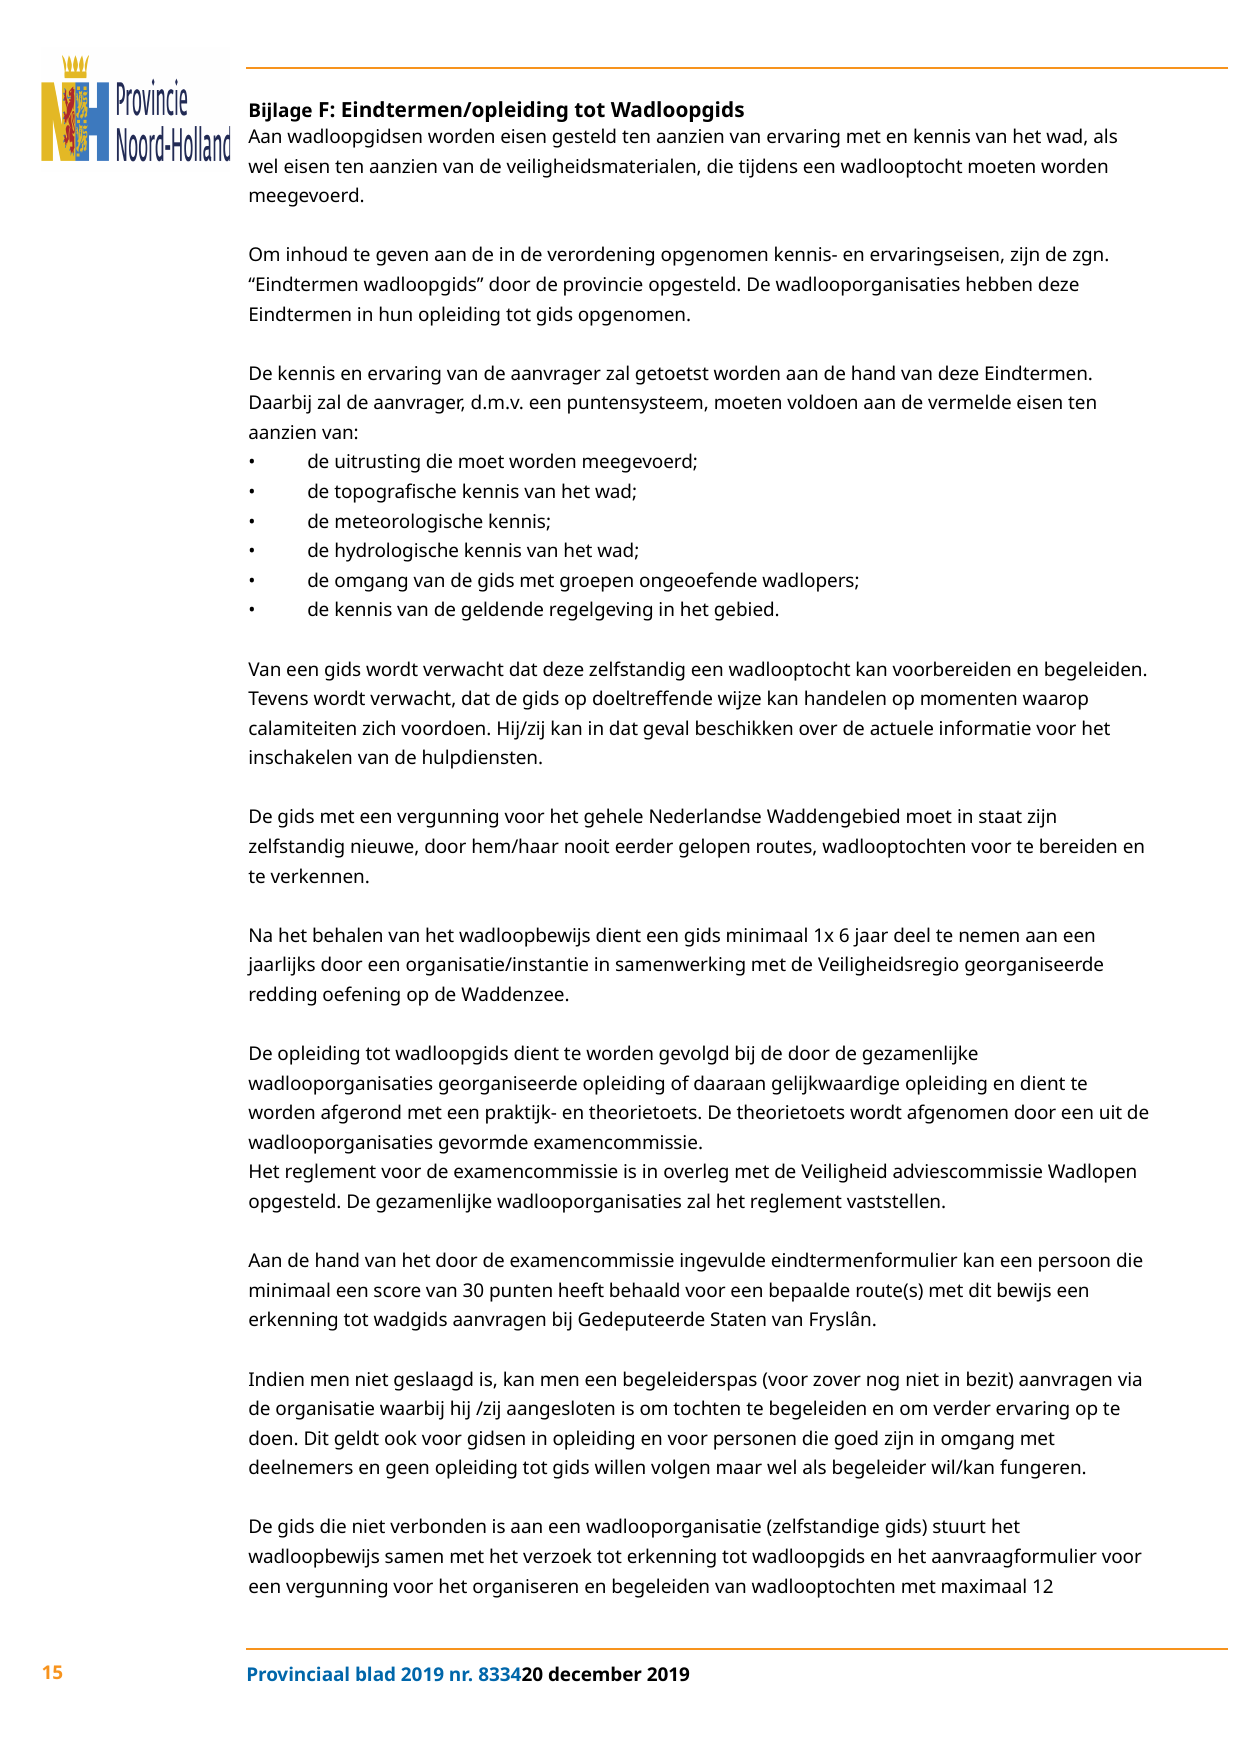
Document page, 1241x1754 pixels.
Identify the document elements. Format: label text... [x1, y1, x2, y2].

list de meteorologische kennis; [248, 508, 1152, 534]
text Van een gids wordt verwacht dat deze zelfstandig een wadlooptocht kan voorbereiden en begeleiden. Tevens wordt verwacht, dat de gids op doeltreffende wijze kan handelen op momenten waarop calamiteiten zich voordoen. Hij/zij kan in dat geval beschikken over de actuele informatie voor het inschakelen van de hulpdiensten. [248, 656, 1152, 770]
list de hydrologische kennis van het wad; [248, 537, 1152, 563]
list de kennis van de geldende regelgeving in het gebied. [248, 597, 1152, 622]
list de uitrusting die moet worden meegevoerd; [248, 449, 1152, 474]
text De gids met een vergunning voor het gehele Nederlandse Waddengebied moet in staat zijn zelfstandig nieuwe, door hem/haar nooit eerder gelopen routes, wadlooptochten voor te bereiden en te verkennen. [248, 804, 1152, 889]
text De gids die niet verbonden is aan een wadlooporganisatie (zelfstandige gids) stuurt het wadloopbewijs samen met het verzoek tot erkenning tot wadloopgids en het aanvraagformulier voor een vergunning voor het organiseren en begeleiden van wadlooptochten met maximaal 12 [248, 1514, 1152, 1599]
picture [41, 47, 231, 172]
text De opleiding tot wadloopgids dient te worden gevolgd bij de door de gezamenlijke wadlooporganisaties georganiseerde opleiding of daaraan gelijkwaardige opleiding en dient te worden afgerond met een praktijk- en theorietoets. De theorietoets wordt afgenomen door een uit de wadlooporganisaties gevormde examencommissie. [248, 1040, 1152, 1155]
text Aan de hand van het door de examencommissie ingevulde eindtermenformulier kan een persoon die minimaal een score van 30 punten heeft behaald voor een bepaalde route(s) met dit bewijs een erkenning tot wadgids aanvragen bij Gedeputeerde Staten van Fryslân. [248, 1247, 1152, 1332]
text Indien men niet geslaagd is, kan men een begeleiderspas (voor zover nog niet in bezit) aanvragen via de organisatie waarbij hij /zij aangesloten is om tochten te begeleiden en om verder ervaring op te doen. Dit geldt ook voor gidsen in opleiding en voor personen die goed zijn in omgang met deelnemers en geen opleiding tot gids willen volgen maar wel als begeleider wil/kan fungeren. [248, 1366, 1152, 1480]
text De kennis en ervaring van de aanvrager zal getoetst worden aan de hand van deze Eindtermen. Daarbij zal de aanvrager, d.m.v. een puntensysteem, moeten voldoen aan de vermelde eisen ten aanzien van: [248, 360, 1152, 445]
list de omgang van de gids met groepen ongeoefende wadlopers; [248, 567, 1152, 593]
text Het reglement voor de examencommissie is in overleg met de Veiligheid adviescommissie Wadlopen opgesteld. De gezamenlijke wadlooporganisaties zal het reglement vaststellen. [248, 1159, 1152, 1214]
text Bijlage F: Eindtermen/opleiding tot Wadloopgids [248, 95, 1152, 123]
text Aan wadloopgidsen worden eisen gesteld ten aanzien van er­varing met en kennis van het wad, als wel eisen ten aanzien van de veiligheidsmaterialen, die tijdens een wadlooptocht moeten worden meegevoerd. [248, 123, 1152, 208]
text Na het behalen van het wadloopbewijs dient een gids minimaal 1x 6 jaar deel te nemen aan een jaarlijks door een organisatie/instantie in samenwerking met de Veiligheidsregio georganiseerde redding oefening op de Waddenzee. [248, 922, 1152, 1007]
text Om inhoud te geven aan de in de verordening opgenomen kennis- en ervaringseisen, zijn de zgn. “Eindtermen wadloopgids” door de provincie opgesteld. De wadlooporganisaties hebben deze Eindtermen in hun opleiding tot gids opgenomen. [248, 242, 1152, 327]
list de topografische kennis van het wad; [248, 478, 1152, 504]
